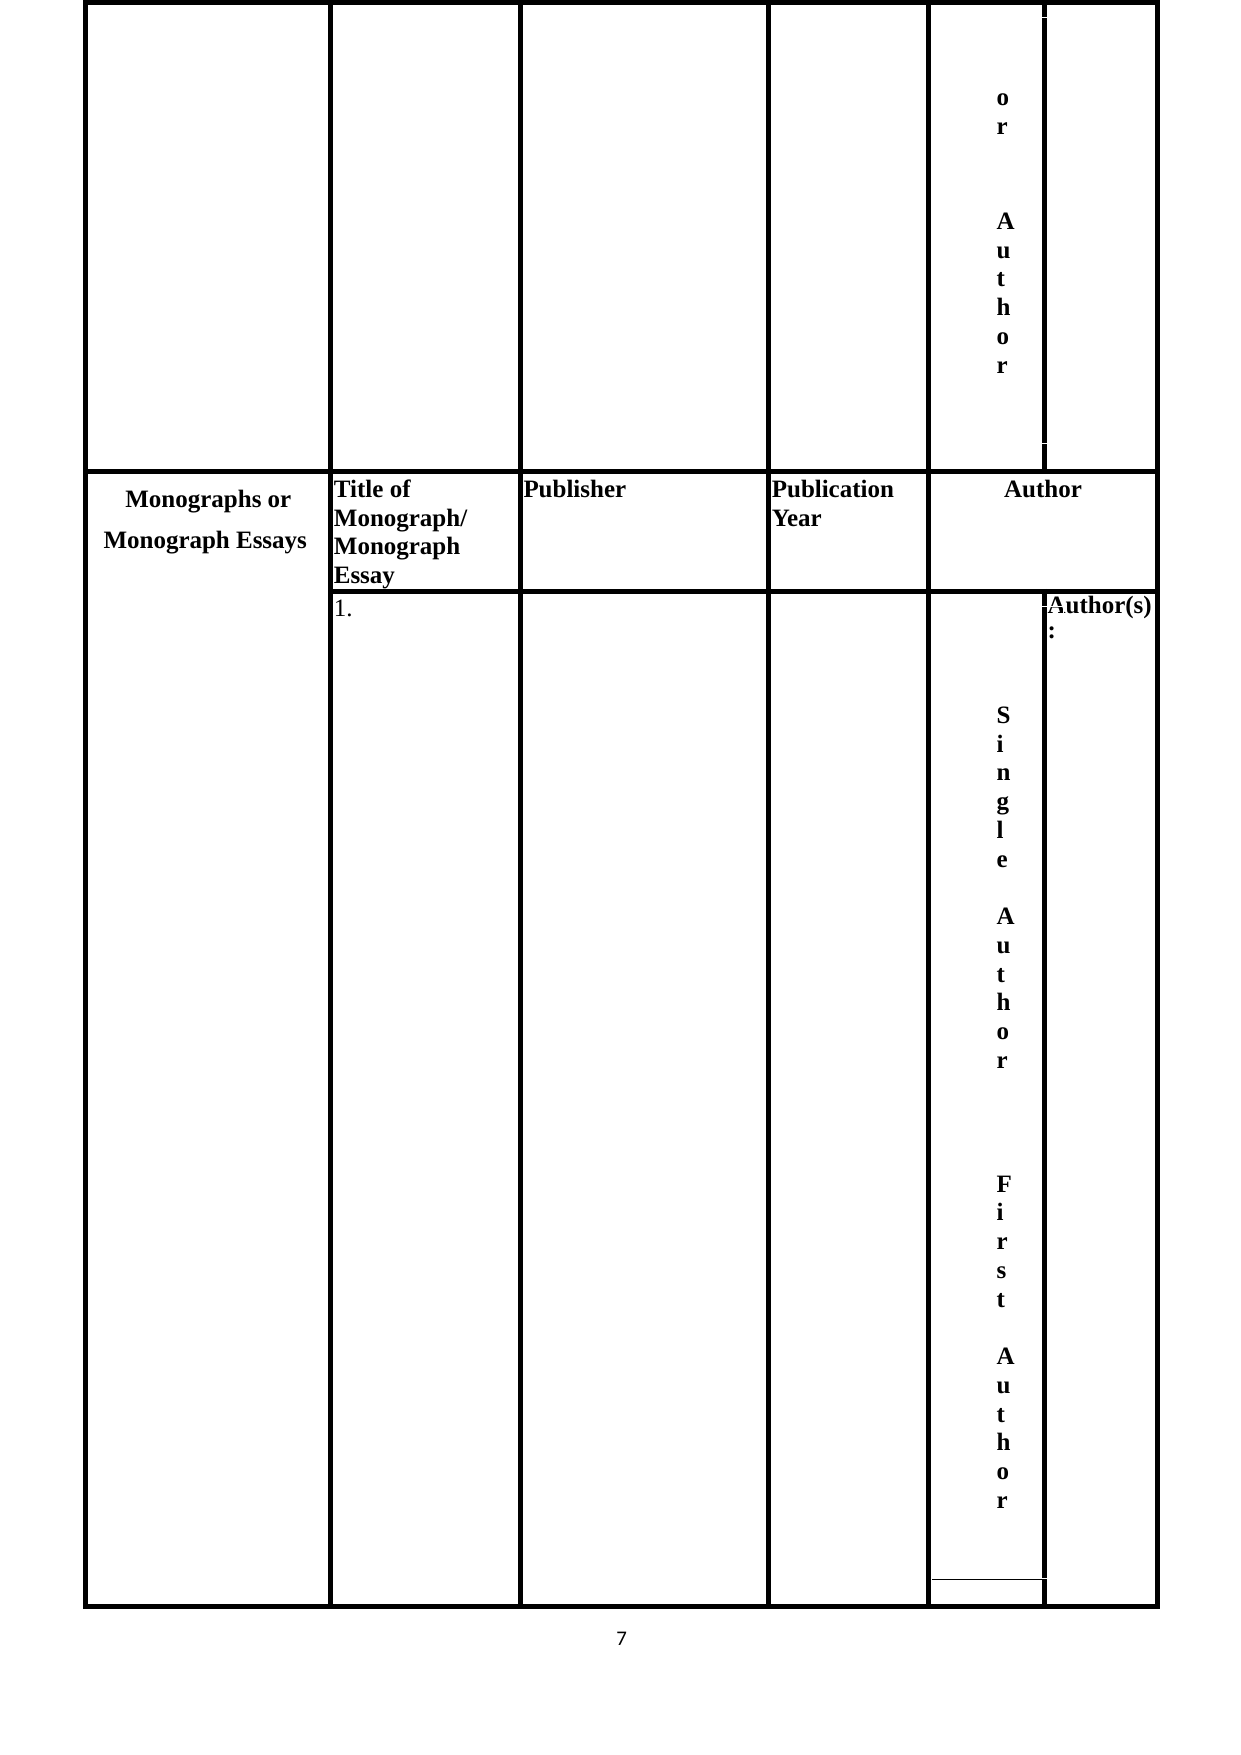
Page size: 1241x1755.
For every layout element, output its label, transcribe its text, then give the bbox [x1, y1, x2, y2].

table_cell [333, 5, 518, 469]
table_cell Publication Year [771, 474, 926, 589]
table_cell [88, 5, 328, 469]
table_cell [931, 594, 1042, 606]
table_cell [931, 1579, 1042, 1604]
table_cell [771, 5, 926, 469]
table_cell or Author [933, 18, 1042, 443]
table_cell [1047, 18, 1063, 443]
table_cell Title of Monograph/ Monograph Essay [333, 474, 518, 589]
table_cell [523, 594, 766, 1604]
table_cell [1047, 5, 1155, 469]
table_cell [931, 5, 1042, 17]
table_cell Publisher [523, 474, 766, 589]
table_cell [931, 444, 1042, 469]
table_cell Monographs or Monograph Essays [88, 474, 328, 1604]
table_cell 1. [333, 594, 518, 1604]
table_cell [771, 594, 926, 1604]
table_cell Author(s): [1047, 594, 1155, 1604]
table_cell [523, 5, 766, 469]
table_cell Single Author First Author [933, 607, 1042, 1578]
table_cell Author [931, 474, 1155, 589]
